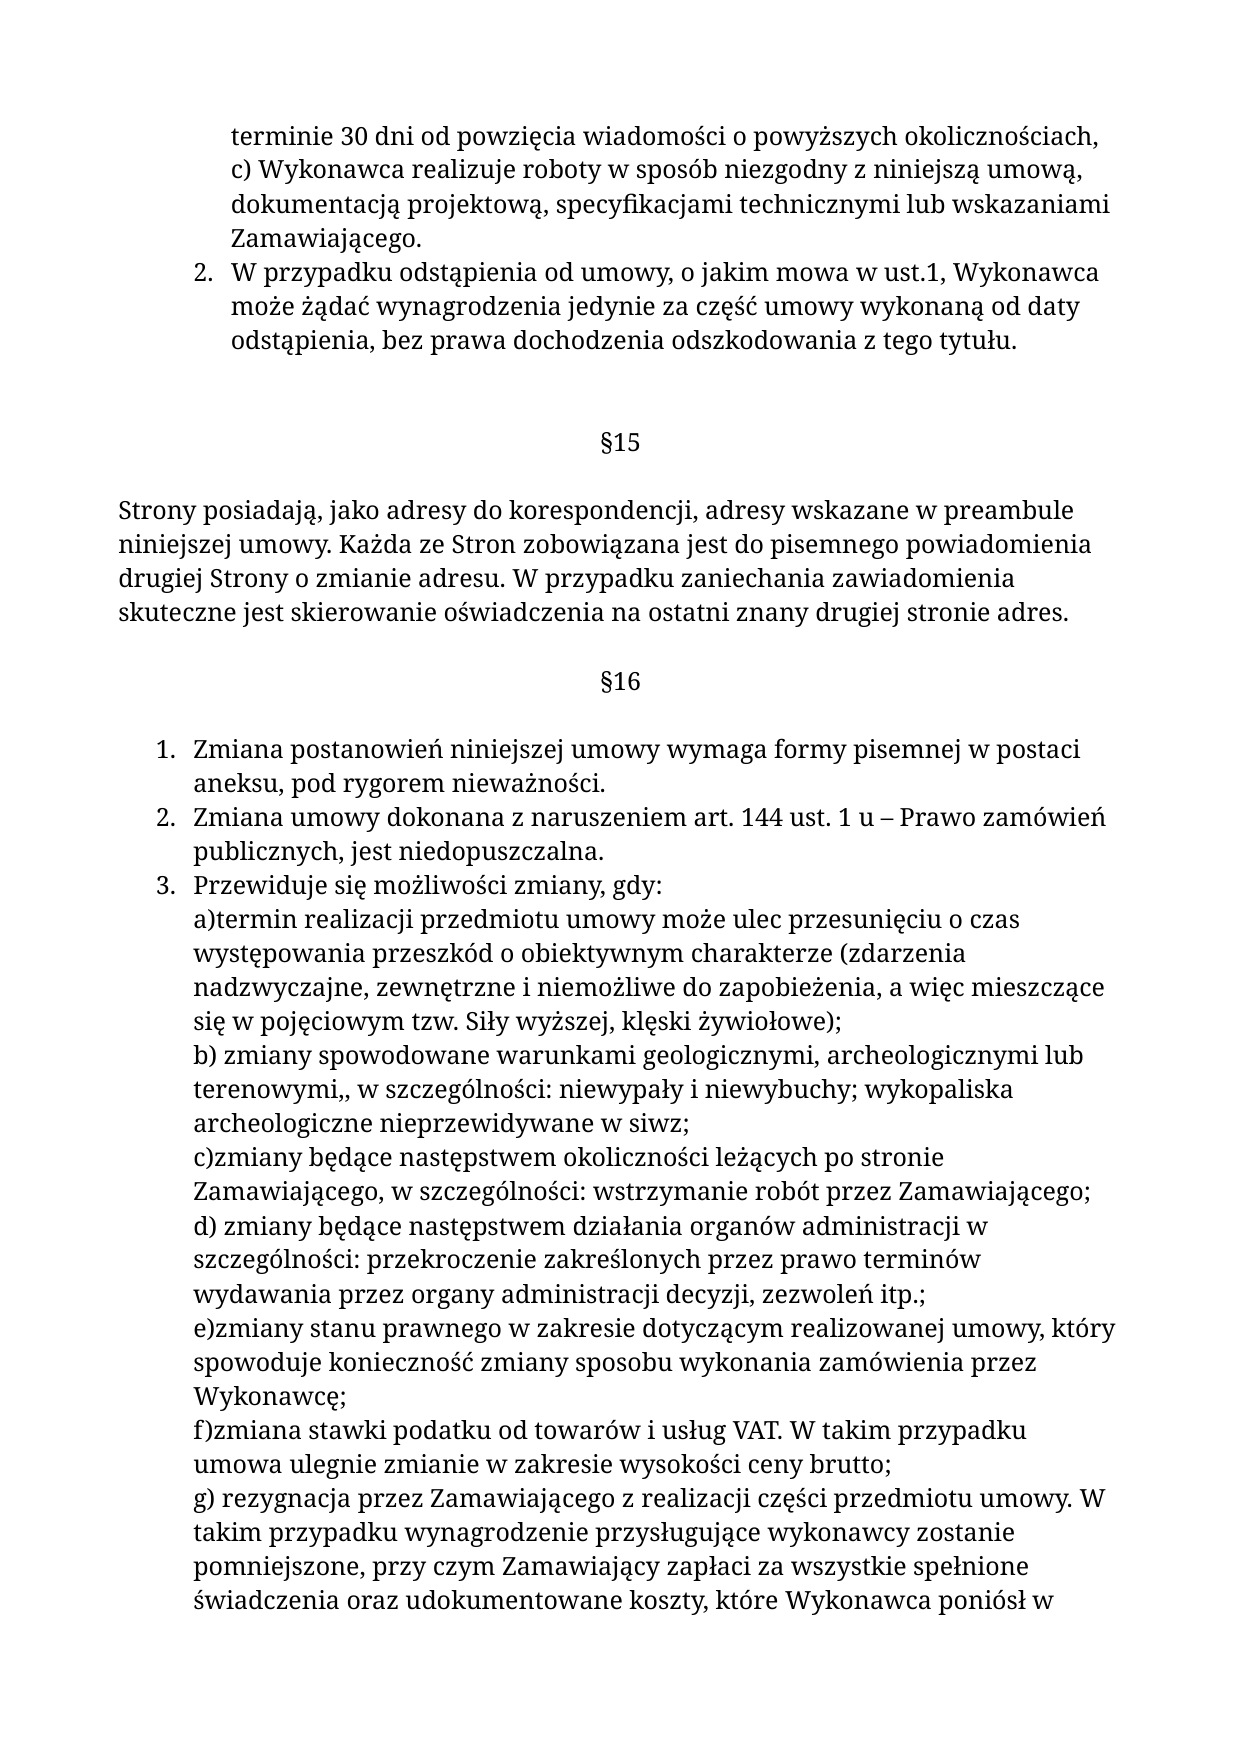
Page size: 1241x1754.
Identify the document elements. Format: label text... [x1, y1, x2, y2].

text d) zmiany będące następstwem działania organów administracji w szczególności: przekroczenie zakreślonych przez prawo terminów wydawania przez organy administracji decyzji, zezwoleń itp.; [193, 1208, 1122, 1310]
list W przypadku odstąpienia od umowy, o jakim mowa w ust.1, Wykonawca może żądać wynagrodzenia jedynie za część umowy wykonaną od daty odstąpienia, bez prawa dochodzenia odszkodowania z tego tytułu. [193, 254, 1122, 357]
text §16 [118, 663, 1122, 697]
text e)zmiany stanu prawnego w zakresie dotyczącym realizowanej umowy, który spowoduje konieczność zmiany sposobu wykonania zamówienia przez Wykonawcę; [193, 1310, 1122, 1412]
list Zmiana umowy dokonana z naruszeniem art. 144 ust. 1 u – Prawo zamówień publicznych, jest niedopuszczalna. [156, 799, 1122, 867]
list Przewiduje się możliwości zmiany, gdy: a)termin realizacji przedmiotu umowy może ulec przesunięciu o czas występowania przeszkód o obiektywnym charakterze (zdarzenia nadzwyczajne, zewnętrzne i niemożliwe do zapobieżenia, a więc mieszczące się w pojęciowym tzw. Siły wyższej, klęski żywiołowe); [156, 867, 1122, 1038]
text Strony posiadają, jako adresy do korespondencji, adresy wskazane w preambule niniejszej umowy. Każda ze Stron zobowiązana jest do pisemnego powiadomienia drugiej Strony o zmianie adresu. W przypadku zaniechania zawiadomienia skuteczne jest skierowanie oświadczenia na ostatni znany drugiej stronie adres. [118, 493, 1122, 629]
text f)zmiana stawki podatku od towarów i usług VAT. W takim przypadku umowa ulegnie zmianie w zakresie wysokości ceny brutto; [193, 1412, 1122, 1481]
text g) rezygnacja przez Zamawiającego z realizacji części przedmiotu umowy. W takim przypadku wynagrodzenie przysługujące wykonawcy zostanie pomniejszone, przy czym Zamawiający zapłaci za wszystkie spełnione świadczenia oraz udokumentowane koszty, które Wykonawca poniósł w [193, 1481, 1122, 1617]
list terminie 30 dni od powzięcia wiadomości o powyższych okolicznościach, c) Wykonawca realizuje roboty w sposób niezgodny z niniejszą umową, dokumentacją projektową, specyfikacjami technicznymi lub wskazaniami Zamawiającego. [193, 118, 1122, 254]
list Zmiana postanowień niniejszej umowy wymaga formy pisemnej w postaci aneksu, pod rygorem nieważności. [156, 731, 1122, 799]
text §15 [118, 425, 1122, 459]
text b) zmiany spowodowane warunkami geologicznymi, archeologicznymi lub terenowymi,, w szczególności: niewypały i niewybuchy; wykopaliska archeologiczne nieprzewidywane w siwz; c)zmiany będące następstwem okoliczności leżących po stronie Zamawiającego, w szczególności: wstrzymanie robót przez Zamawiającego; [193, 1038, 1122, 1208]
